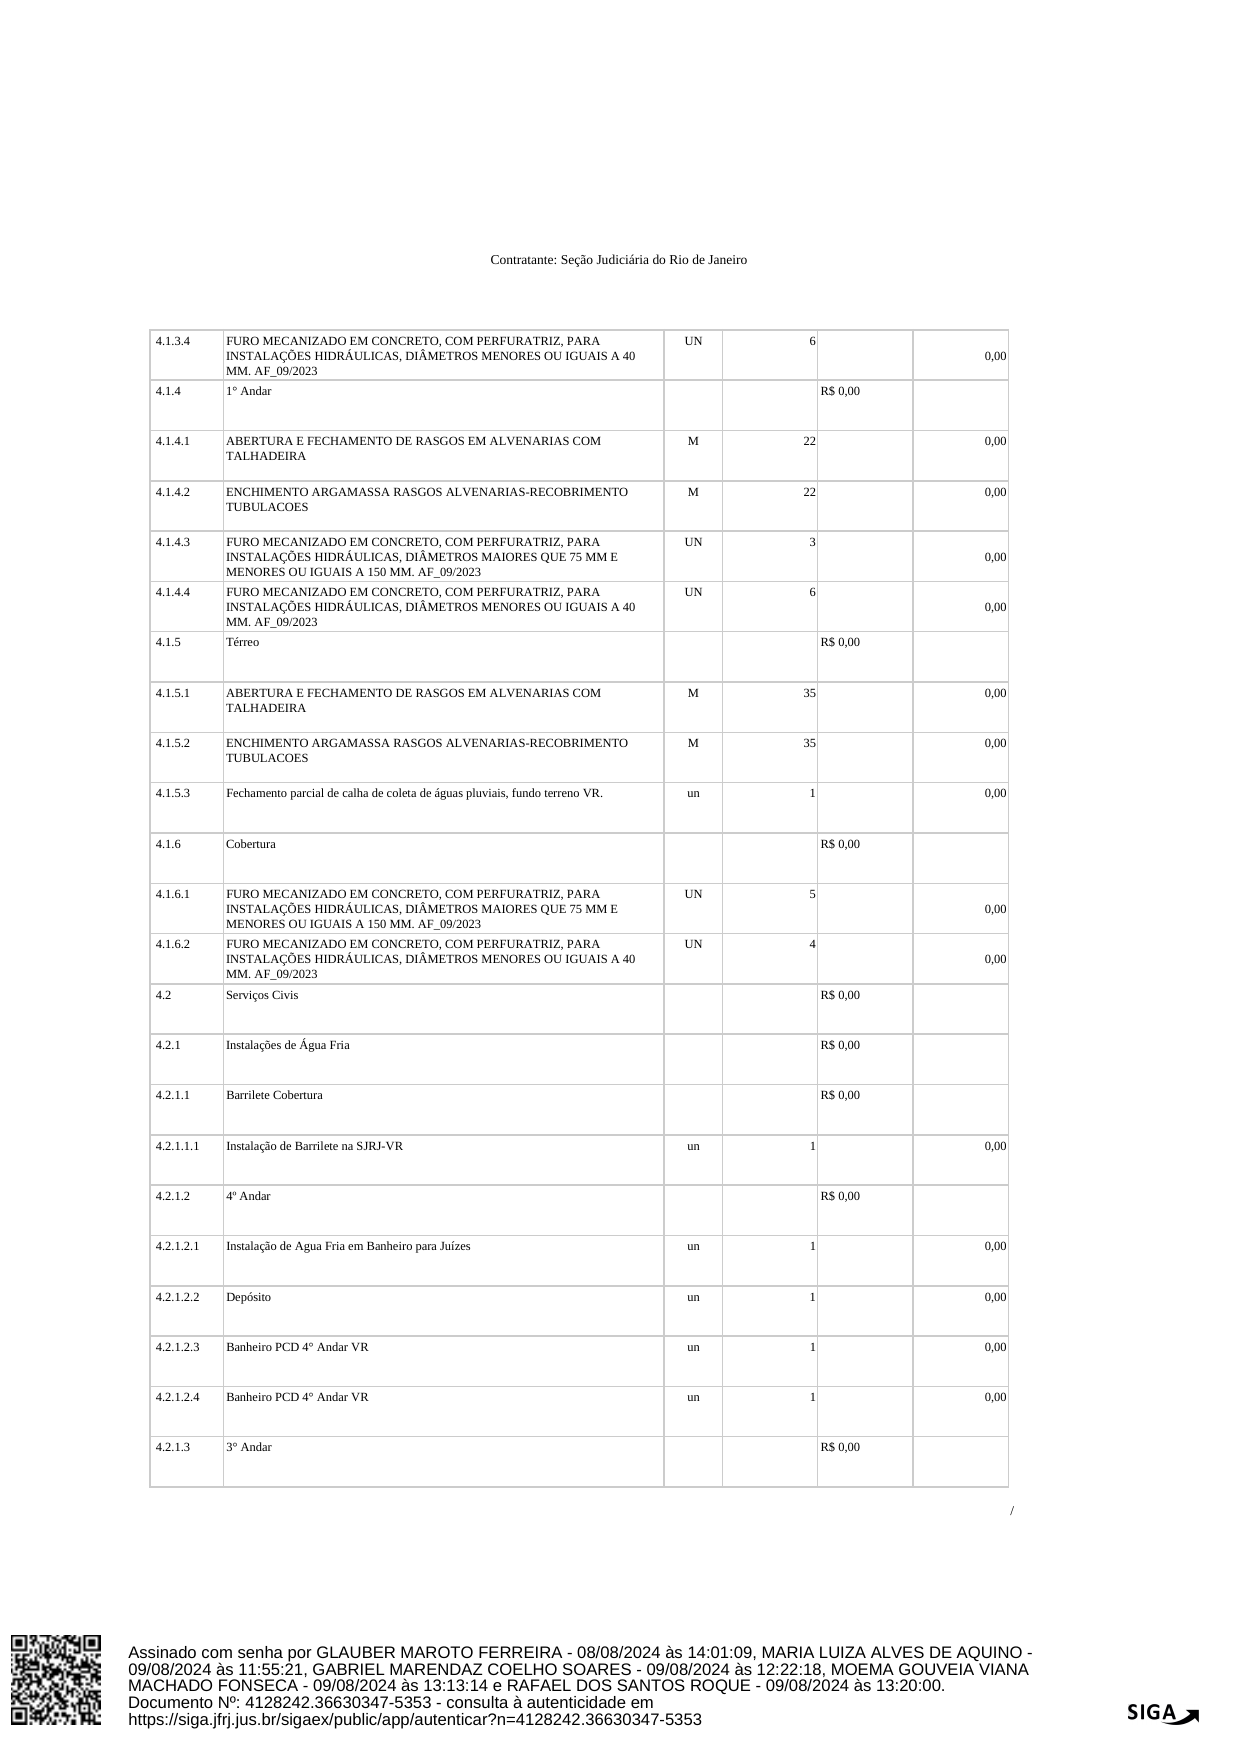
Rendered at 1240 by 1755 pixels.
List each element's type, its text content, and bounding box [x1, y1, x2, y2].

table_cell [818, 1136, 912, 1184]
table_cell R$ 0,00 [818, 1437, 912, 1486]
table_cell R$ 0,00 [818, 1085, 912, 1134]
table_cell FURO MECANIZADO EM CONCRETO, COM PERFURATRIZ, PARA INSTALAÇÕES HIDRÁULICAS, DIÂMETROS MAIORES QUE 75 MM E MENORES OU IGUAIS A 150 MM. AF_09/2023 [224, 532, 663, 581]
table_cell [665, 381, 722, 429]
table_cell [723, 632, 817, 681]
table_cell R$ 0,00 [818, 834, 912, 882]
table_cell [914, 985, 1008, 1033]
table_cell Instalação de Agua Fria em Banheiro para Juízes [224, 1236, 663, 1285]
table_cell 4.1.4.4 [151, 582, 223, 631]
table_cell 1° Andar [224, 381, 663, 429]
table_cell 0,00 [914, 884, 1008, 933]
table_cell [665, 834, 722, 882]
table_cell 4.2.1.1 [151, 1085, 223, 1134]
table_header 6 [723, 331, 817, 379]
table_cell [723, 834, 817, 882]
table_cell ENCHIMENTO ARGAMASSA RASGOS ALVENARIAS-RECOBRIMENTO TUBULACOES [224, 482, 663, 530]
table_cell 4.1.4.3 [151, 532, 223, 581]
table_cell R$ 0,00 [818, 632, 912, 681]
table_cell [665, 632, 722, 681]
table_cell 22 [723, 431, 817, 480]
table_cell M [665, 733, 722, 782]
table_cell FURO MECANIZADO EM CONCRETO, COM PERFURATRIZ, PARA INSTALAÇÕES HIDRÁULICAS, DIÂMETROS MENORES OU IGUAIS A 40 MM. AF_09/2023 [224, 582, 663, 631]
table_cell [914, 834, 1008, 882]
table_cell R$ 0,00 [818, 1186, 912, 1234]
table_cell [818, 532, 912, 581]
table_cell 0,00 [914, 733, 1008, 782]
table_cell 0,00 [914, 783, 1008, 832]
table_cell 35 [723, 683, 817, 731]
table_cell 0,00 [914, 582, 1008, 631]
table_cell 4.2.1.3 [151, 1437, 223, 1486]
table_cell R$ 0,00 [818, 1035, 912, 1084]
table_cell 4.2.1.2 [151, 1186, 223, 1234]
table_cell UN [665, 934, 722, 983]
table_cell [818, 783, 912, 832]
table_cell [818, 1236, 912, 1285]
table_cell 4.1.5.2 [151, 733, 223, 782]
table_header UN [665, 331, 722, 379]
table_cell 4.2.1.2.1 [151, 1236, 223, 1285]
table_cell 1 [723, 1136, 817, 1184]
table_cell [818, 683, 912, 731]
table_cell [665, 1437, 722, 1486]
table_cell 4.1.5.1 [151, 683, 223, 731]
table_cell [818, 482, 912, 530]
table_cell M [665, 683, 722, 731]
table_cell [914, 381, 1008, 429]
table_cell 4.1.5 [151, 632, 223, 681]
table_header [818, 331, 912, 379]
table_cell M [665, 482, 722, 530]
table_cell 4.2.1 [151, 1035, 223, 1084]
table_cell [818, 1387, 912, 1436]
table_cell [723, 1035, 817, 1084]
table_header 0,00 [914, 331, 1008, 379]
table_cell un [665, 1337, 722, 1386]
table_cell 4.1.4.2 [151, 482, 223, 530]
table_cell R$ 0,00 [818, 985, 912, 1033]
table_cell 4.2 [151, 985, 223, 1033]
table_cell Banheiro PCD 4° Andar VR [224, 1387, 663, 1436]
table_cell [665, 1085, 722, 1134]
table_cell UN [665, 532, 722, 581]
table_cell [818, 431, 912, 480]
table_cell Barrilete Cobertura [224, 1085, 663, 1134]
table_cell 1 [723, 1236, 817, 1285]
table_cell 4.2.1.2.4 [151, 1387, 223, 1436]
table_cell Térreo [224, 632, 663, 681]
table_cell un [665, 783, 722, 832]
table_cell Instalação de Barrilete na SJRJ-VR [224, 1136, 663, 1184]
table_cell ENCHIMENTO ARGAMASSA RASGOS ALVENARIAS-RECOBRIMENTO TUBULACOES [224, 733, 663, 782]
table_cell 4.1.4.1 [151, 431, 223, 480]
table_cell Banheiro PCD 4° Andar VR [224, 1337, 663, 1386]
table_cell 4.2.1.2.3 [151, 1337, 223, 1386]
table_cell [818, 733, 912, 782]
table_cell 0,00 [914, 482, 1008, 530]
table_cell 0,00 [914, 1387, 1008, 1436]
table_cell Fechamento parcial de calha de coleta de águas pluviais, fundo terreno VR. [224, 783, 663, 832]
table_cell R$ 0,00 [818, 381, 912, 429]
table_cell [914, 632, 1008, 681]
table_cell [818, 934, 912, 983]
table_cell 4º Andar [224, 1186, 663, 1234]
table_cell 0,00 [914, 431, 1008, 480]
table_cell Serviços Civis [224, 985, 663, 1033]
table_cell ABERTURA E FECHAMENTO DE RASGOS EM ALVENARIAS COM TALHADEIRA [224, 431, 663, 480]
table_cell [665, 1035, 722, 1084]
table_cell [665, 1186, 722, 1234]
table_cell [914, 1035, 1008, 1084]
table_cell 1 [723, 1337, 817, 1386]
table_cell Cobertura [224, 834, 663, 882]
table_cell [914, 1186, 1008, 1234]
table_cell 6 [723, 582, 817, 631]
table_cell un [665, 1236, 722, 1285]
table_cell [818, 884, 912, 933]
table_cell 4.1.6.1 [151, 884, 223, 933]
table_cell un [665, 1136, 722, 1184]
table_cell [914, 1085, 1008, 1134]
table_cell [723, 381, 817, 429]
table_cell 0,00 [914, 683, 1008, 731]
table_cell 35 [723, 733, 817, 782]
table_cell [723, 1085, 817, 1134]
table_cell 1 [723, 1287, 817, 1335]
table_cell [818, 1287, 912, 1335]
table_cell [818, 582, 912, 631]
table_cell 3 [723, 532, 817, 581]
table_cell 1 [723, 783, 817, 832]
table_cell [818, 1337, 912, 1386]
table_cell un [665, 1287, 722, 1335]
table_cell FURO MECANIZADO EM CONCRETO, COM PERFURATRIZ, PARA INSTALAÇÕES HIDRÁULICAS, DIÂMETROS MENORES OU IGUAIS A 40 MM. AF_09/2023 [224, 934, 663, 983]
table_header FURO MECANIZADO EM CONCRETO, COM PERFURATRIZ, PARA INSTALAÇÕES HIDRÁULICAS, DIÂMETROS MENORES OU IGUAIS A 40 MM. AF_09/2023 [224, 331, 663, 379]
table_cell 4.1.6.2 [151, 934, 223, 983]
table_cell 1 [723, 1387, 817, 1436]
table_cell M [665, 431, 722, 480]
table_cell 4.2.1.1.1 [151, 1136, 223, 1184]
table_cell 0,00 [914, 1136, 1008, 1184]
table_cell 4.2.1.2.2 [151, 1287, 223, 1335]
table_cell 4.1.6 [151, 834, 223, 882]
table_cell ABERTURA E FECHAMENTO DE RASGOS EM ALVENARIAS COM TALHADEIRA [224, 683, 663, 731]
table_cell UN [665, 582, 722, 631]
table_cell UN [665, 884, 722, 933]
table_header 4.1.3.4 [151, 331, 223, 379]
table_cell [723, 985, 817, 1033]
table_cell 0,00 [914, 1287, 1008, 1335]
table_cell 0,00 [914, 1337, 1008, 1386]
table_cell FURO MECANIZADO EM CONCRETO, COM PERFURATRIZ, PARA INSTALAÇÕES HIDRÁULICAS, DIÂMETROS MAIORES QUE 75 MM E MENORES OU IGUAIS A 150 MM. AF_09/2023 [224, 884, 663, 933]
table_cell [914, 1437, 1008, 1486]
table_cell 4.1.5.3 [151, 783, 223, 832]
table_cell un [665, 1387, 722, 1436]
table_cell Instalações de Água Fria [224, 1035, 663, 1084]
table_cell [665, 985, 722, 1033]
table_cell 0,00 [914, 934, 1008, 983]
table_cell 22 [723, 482, 817, 530]
table_cell 4.1.4 [151, 381, 223, 429]
table_cell Depósito [224, 1287, 663, 1335]
table_cell [723, 1186, 817, 1234]
table_cell 3° Andar [224, 1437, 663, 1486]
table_cell 0,00 [914, 1236, 1008, 1285]
table_cell 0,00 [914, 532, 1008, 581]
table_cell [723, 1437, 817, 1486]
table_cell 4 [723, 934, 817, 983]
table_cell 5 [723, 884, 817, 933]
